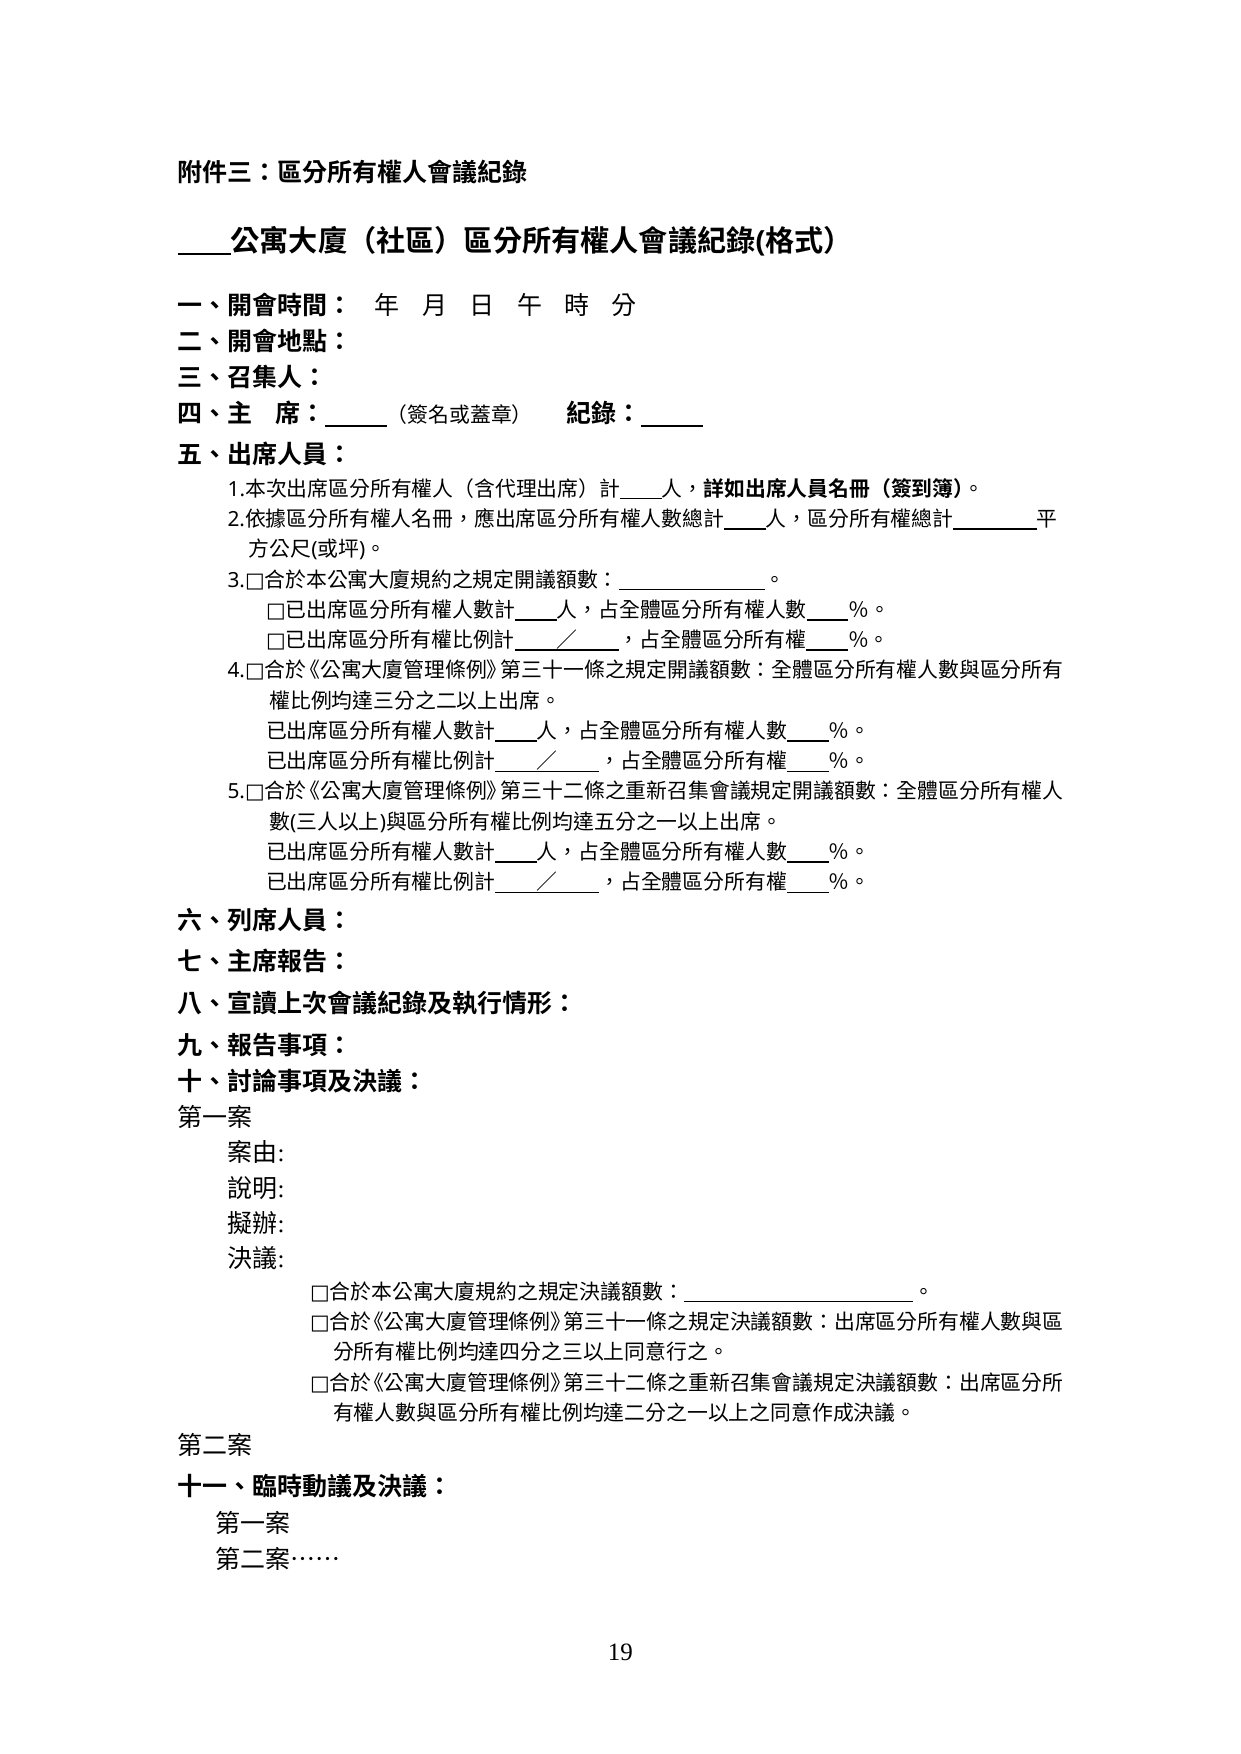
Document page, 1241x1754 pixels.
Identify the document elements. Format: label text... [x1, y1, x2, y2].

text □合於《公寓大廈管理條例》第三十二條之重新召集會議規定決議額數：出席區分所有權人數與區分所有權比例均達二分之一以上之同意作成決議。 [310, 1366, 1063, 1426]
subtitle 三、召集人： [177, 358, 1063, 394]
text 五、出席人員： [177, 430, 1063, 472]
text 第二案…… [215, 1539, 1063, 1576]
text 十、討論事項及決議： [177, 1062, 1063, 1098]
text 已出席區分所有權比例計 ／ ，占全體區分所有權 ％。 [266, 866, 1063, 896]
text 六、列席人員： [177, 896, 1063, 937]
text □合於《公寓大廈管理條例》第三十一條之規定決議額數：出席區分所有權人數與區分所有權比例均達四分之三以上同意行之。 [310, 1305, 1063, 1366]
text 說明: [227, 1169, 1063, 1204]
text 4.□合於《公寓大廈管理條例》第三十一條之規定開議額數：全體區分所有權人數與區分所有權比例均達三分之二以上出席。 [227, 654, 1063, 714]
text 第二案 [177, 1426, 1063, 1462]
text □已出席區分所有權人數計 人，占全體區分所有權人數 ％。 [266, 593, 1063, 623]
text 已出席區分所有權人數計 人，占全體區分所有權人數 ％。 [266, 835, 1063, 866]
text □合於本公寓大廈規約之規定決議額數： 。 [310, 1275, 1063, 1305]
text 附件三：區分所有權人會議紀錄 [177, 148, 1063, 189]
text 案由: [227, 1133, 1063, 1169]
text 已出席區分所有權人數計 人，占全體區分所有權人數 ％。 [266, 714, 1063, 744]
text 5.□合於《公寓大廈管理條例》第三十二條之重新召集會議規定開議額數：全體區分所有權人數(三人以上)與區分所有權比例均達五分之一以上出席。 [227, 775, 1063, 835]
text 七、主席報告： [177, 937, 1063, 979]
text □已出席區分所有權比例計 ／ ，占全體區分所有權 ％。 [266, 623, 1063, 654]
text 擬辦: [227, 1204, 1063, 1239]
text 第一案 [215, 1503, 1063, 1539]
text 公寓大廈（社區）區分所有權人會議紀錄(格式） [177, 214, 1063, 260]
text 一、開會時間： 年 月 日 午 時 分 [177, 285, 1063, 321]
text 3.□合於本公寓大廈規約之規定開議額數： 。 [227, 563, 1063, 593]
text 八、宣讀上次會議紀錄及執行情形： [177, 979, 1063, 1021]
text 決議: [227, 1239, 1063, 1275]
text 二、開會地點： [177, 321, 1063, 358]
text 1.本次出席區分所有權人（含代理出席）計 人，詳如出席人員名冊（簽到簿）。 [227, 472, 1063, 502]
text 已出席區分所有權比例計 ／ ，占全體區分所有權 ％。 [266, 744, 1063, 775]
text 四、主 席： （簽名或蓋章） 紀錄： [177, 394, 1063, 430]
text 第一案 [177, 1098, 1063, 1133]
text 2.依據區分所有權人名冊，應出席區分所有權人數總計 人，區分所有權總計 平方公尺(或坪)。 [227, 502, 1063, 563]
text 十一、臨時動議及決議： [177, 1462, 1063, 1503]
text 九、報告事項： [177, 1021, 1063, 1062]
